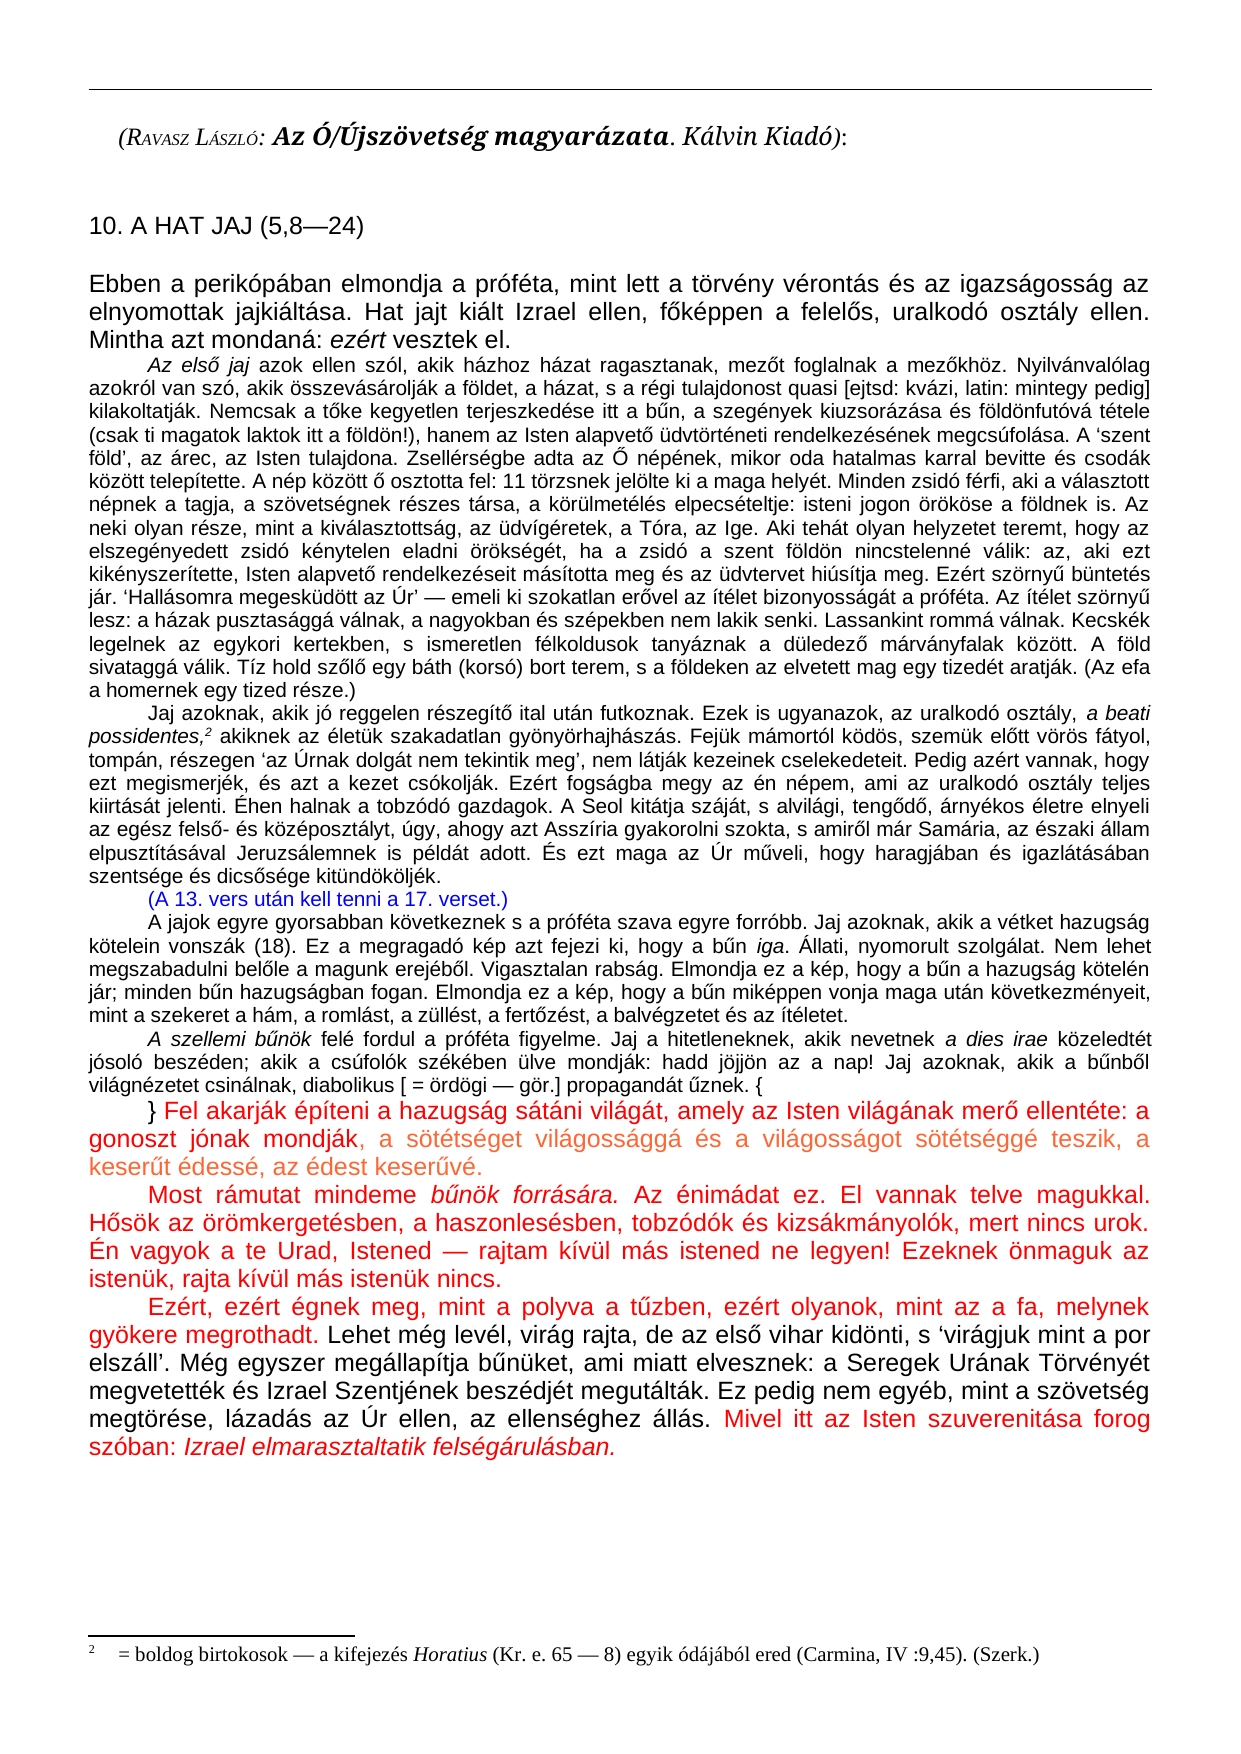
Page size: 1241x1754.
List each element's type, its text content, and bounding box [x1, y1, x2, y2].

text (A 13. vers után kell tenni a 17. verset.) [88, 888, 1152, 911]
text } Fel akarják építeni a hazugság sátáni világát, amely az Isten világának merő ellentéte: a gonoszt jónak mondják, a sötétséget világossággá és a világosságot sötétséggé teszik, a keserűt édessé, az édest keserűvé. [88, 1097, 1152, 1181]
text (Ravasz László: Az Ó/Újszövetség magyarázata. Kálvin Kiadó): [88, 90, 1152, 182]
text Az első jaj azok ellen szól, akik házhoz házat ragasztanak, mezőt foglalnak a mezőkhöz. Nyilvánvalólag azokról van szó, akik összevásárolják a földet, a házat, s a régi tulajdonost quasi [ejtsd: kvázi, latin: mintegy pedig] kilakoltatják. Nemcsak a tőke kegyetlen terjeszkedése itt a bűn, a szegények kiuzsorázása és földönfutóvá tétele (csak ti magatok laktok itt a földön!), hanem az Isten alapvető üdvtörténeti rendelkezésének megcsúfolása. A ‘szent föld’, az árec, az Isten tulajdona. Zsellérségbe adta az Ő népének, mikor oda hatalmas karral bevitte és csodák között telepítette. A nép között ő osztotta fel: 11 törzsnek jelölte ki a maga helyét. Minden zsidó férfi, aki a választott népnek a tagja, a szövetségnek részes társa, a körülmetélés elpecsételtje: isteni jogon örököse a földnek is. Az neki olyan része, mint a kiválasztottság, az üdvígéretek, a Tóra, az Ige. Aki tehát olyan helyzetet teremt, hogy az elszegényedett zsidó kénytelen eladni örökségét, ha a zsidó a szent földön nincstelenné válik: az, aki ezt kikényszerítette, Isten alapvető rendelkezéseit másította meg és az üdvtervet hiúsítja meg. Ezért szörnyű büntetés jár. ‘Hallásomra megesküdött az Úr’ — emeli ki szokatlan erővel az ítélet bizonyosságát a próféta. Az ítélet szörnyű lesz: a házak pusztasággá válnak, a nagyokban és szépekben nem lakik senki. Lassankint rommá válnak. Kecskék legelnek az egykori kertekben, s ismeretlen félkoldusok tanyáznak a düledező márványfalak között. A föld sivataggá válik. Tíz hold szőlő egy báth (korsó) bort terem, s a földeken az elvetett mag egy tizedét aratják. (Az efa a homernek egy tized része.) [88, 353, 1152, 702]
text Jaj azoknak, akik jó reggelen részegítő ital után futkoznak. Ezek is ugyanazok, az uralkodó osztály, a beati possidentes, akiknek az életük szakadatlan gyönyörhajhászás. Fejük mámortól ködös, szemük előtt vörös fátyol, tompán, részegen ‘az Úrnak dolgát nem tekintik meg’, nem látják kezeinek cselekedeteit. Pedig azért vannak, hogy ezt megismerjék, és azt a kezet csókolják. Ezért fogságba megy az én népem, ami az uralkodó osztály teljes kiirtását jelenti. Éhen halnak a tobzódó gazdagok. A Seol kitátja száját, s alvilági, tengődő, árnyékos életre elnyeli az egész felső‑ és középosztályt, úgy, ahogy azt Asszíria gyakorolni szokta, s amiről már Samária, az északi állam elpusztításával Jeruzsálemnek is példát adott. És ezt maga az Úr műveli, hogy haragjában és igazlátásában szentsége és dicsősége kitündököljék. [88, 702, 1152, 888]
text = boldog birtokosok — a kifejezés Horatius (Kr. e. 65 — 8) egyik ódájából ered (Carmina, IV :9,45). (Szerk.) [88, 1642, 1152, 1665]
text A szellemi bűnök felé fordul a próféta figyelme. Jaj a hitetleneknek, akik nevetnek a dies irae közeledtét jósoló beszéden; akik a csúfolók székében ülve mondják: hadd jöjjön az a nap! Jaj azoknak, akik a bűnből világnézetet csinálnak, diabolikus [ = ördögi — gör.] propagandát űznek. { [88, 1027, 1152, 1097]
text Ebben a perikópában elmondja a próféta, mint lett a törvény vérontás és az igazságosság az elnyomottak jajkiáltása. Hat jajt kiált Izrael ellen, főképpen a felelős, uralkodó osztály ellen. Mintha azt mondaná: ezért vesztek el. [88, 269, 1152, 353]
text 10. A HAT JAJ (5,8—24) [88, 212, 1152, 240]
text Most rámutat mindeme bűnök forrására. Az énimádat ez. El vannak telve magukkal. Hősök az örömkergetésben, a haszonlesésben, tobzódók és kizsákmányolók, mert nincs urok. Én vagyok a te Urad, Istened — rajtam kívül más istened ne legyen! Ezeknek önmaguk az istenük, rajta kívül más istenük nincs. [88, 1181, 1152, 1293]
text A jajok egyre gyorsabban következnek s a próféta szava egyre forróbb. Jaj azoknak, akik a vétket hazugság kötelein vonszák (18). Ez a megragadó kép azt fejezi ki, hogy a bűn iga. Állati, nyomorult szolgálat. Nem lehet megszabadulni belőle a magunk erejéből. Vigasztalan rabság. Elmondja ez a kép, hogy a bűn a hazugság kötelén jár; minden bűn hazugságban fogan. Elmondja ez a kép, hogy a bűn miképpen vonja maga után következményeit, mint a szekeret a hám, a romlást, a züllést, a fertőzést, a balvégzetet és az ítéletet. [88, 911, 1152, 1027]
text Ezért, ezért égnek meg, mint a polyva a tűzben, ezért olyanok, mint az a fa, melynek gyökere megrothadt. Lehet még levél, virág rajta, de az első vihar kidönti, s ‘virágjuk mint a por elszáll’. Még egyszer megállapítja bűnüket, ami miatt elvesznek: a Seregek Urának Törvényét megvetették és Izrael Szentjének beszédjét megutálták. Ez pedig nem egyéb, mint a szövetség megtörése, lázadás az Úr ellen, az ellenséghez állás. Mivel itt az Isten szuverenitása forog szóban: Izrael elmarasztaltatik felségárulásban. [88, 1293, 1152, 1461]
